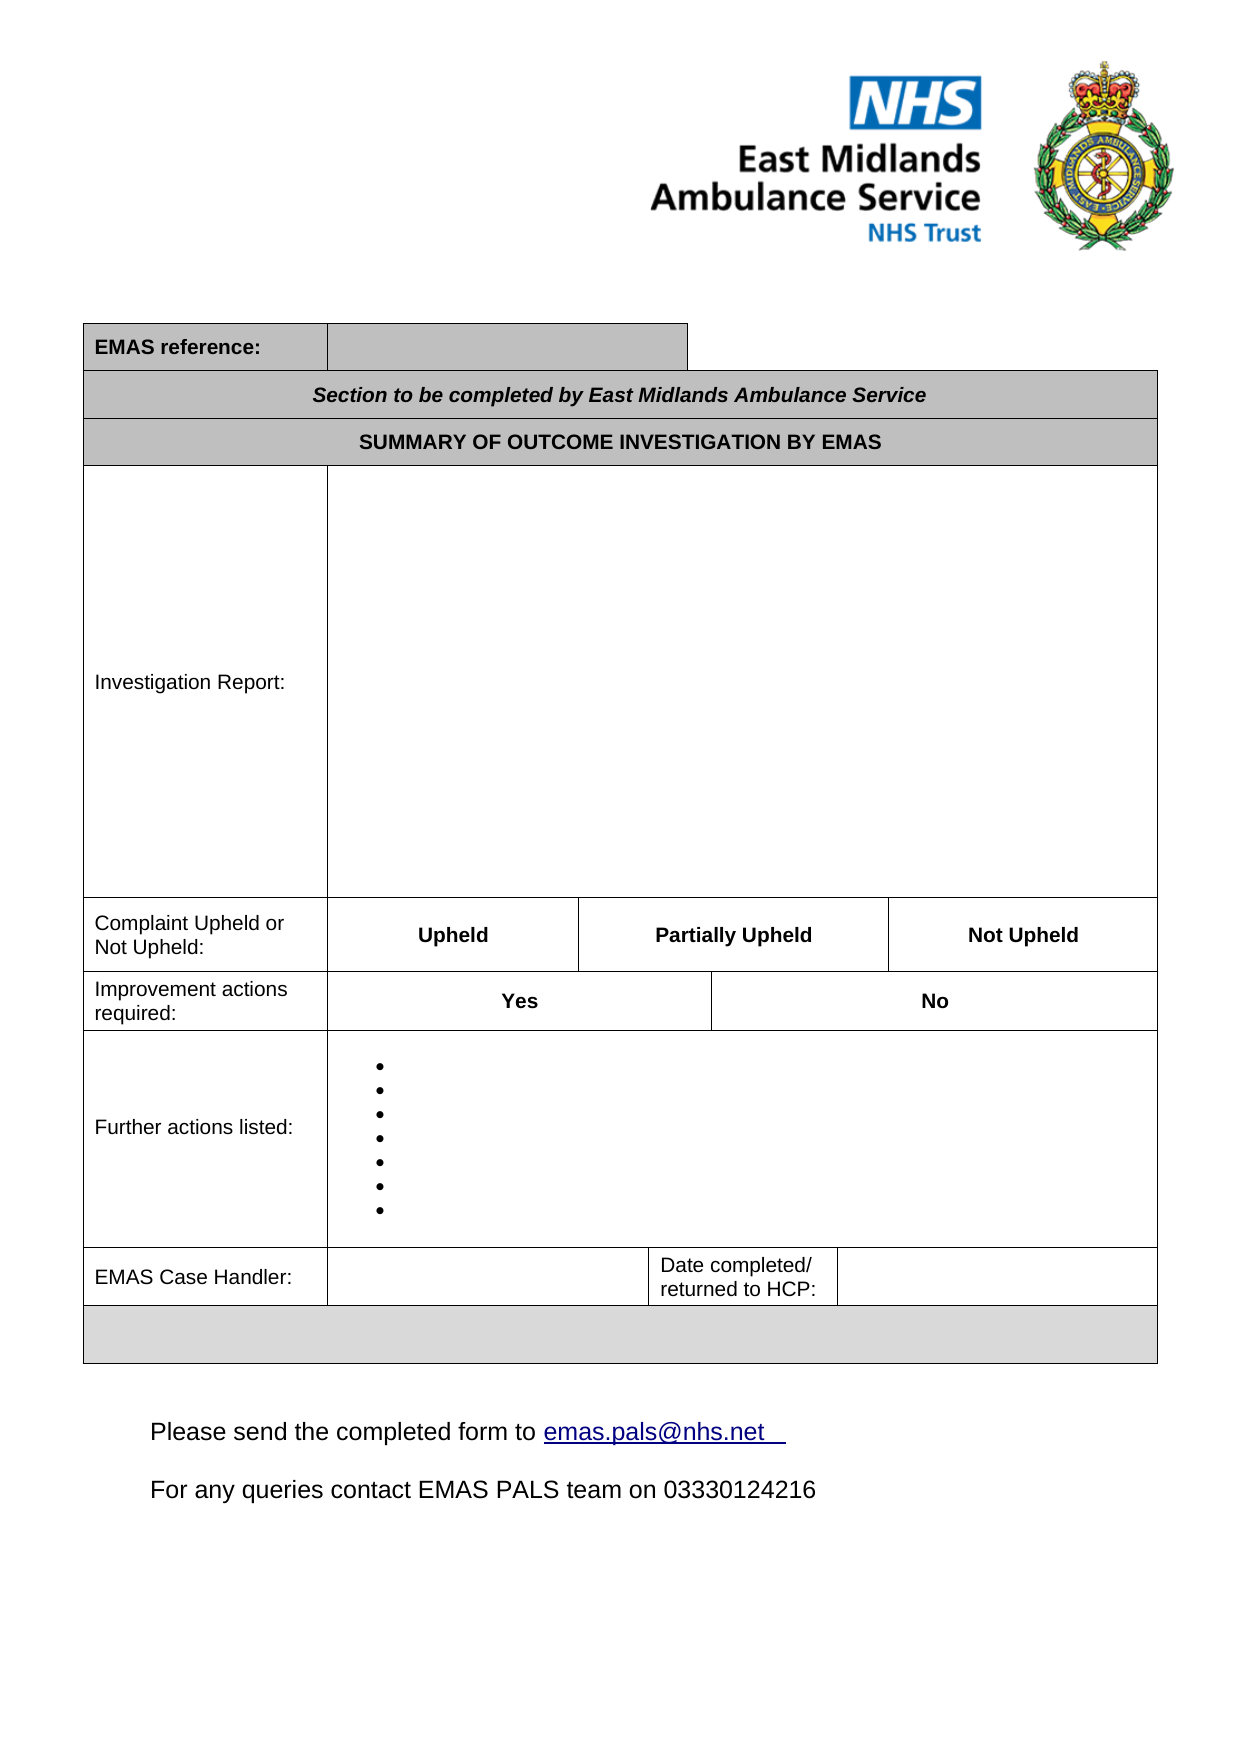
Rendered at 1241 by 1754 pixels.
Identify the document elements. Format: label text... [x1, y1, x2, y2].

table_cell EMAS Case Handler: [84, 1248, 327, 1305]
table_cell Date completed/ returned to HCP: [649, 1248, 837, 1305]
table_cell Upheld [328, 898, 578, 971]
table_cell Section to be completed by East Midlands Ambulance Service [84, 371, 1157, 418]
table_cell Partially Upheld [579, 898, 888, 971]
table_cell [328, 1248, 648, 1305]
table_cell [328, 1031, 1157, 1247]
text Please send the completed form to emas.pals@nhs.net [150, 1417, 1090, 1446]
table_cell Improvement actions required: [84, 972, 327, 1030]
table_cell [838, 1248, 1157, 1305]
table_header [837, 323, 889, 370]
table_cell Further actions listed: [84, 1031, 327, 1247]
table_cell Complaint Upheld or Not Upheld: [84, 898, 327, 971]
table_cell No [712, 972, 1157, 1030]
table_cell Investigation Report: [84, 466, 327, 897]
table_header [688, 323, 712, 370]
table_header [712, 323, 837, 370]
text For any queries contact EMAS PALS team on 03330124216 [150, 1475, 1090, 1504]
table_header EMAS reference: [84, 324, 327, 370]
table_header [328, 324, 687, 370]
table_cell Yes [328, 972, 711, 1030]
table_header [889, 323, 1158, 370]
table_cell [328, 466, 1157, 897]
table_cell [84, 1306, 1157, 1363]
table_cell Not Upheld [889, 898, 1157, 971]
table_cell SUMMARY OF OUTCOME INVESTIGATION BY EMAS [84, 419, 1157, 465]
